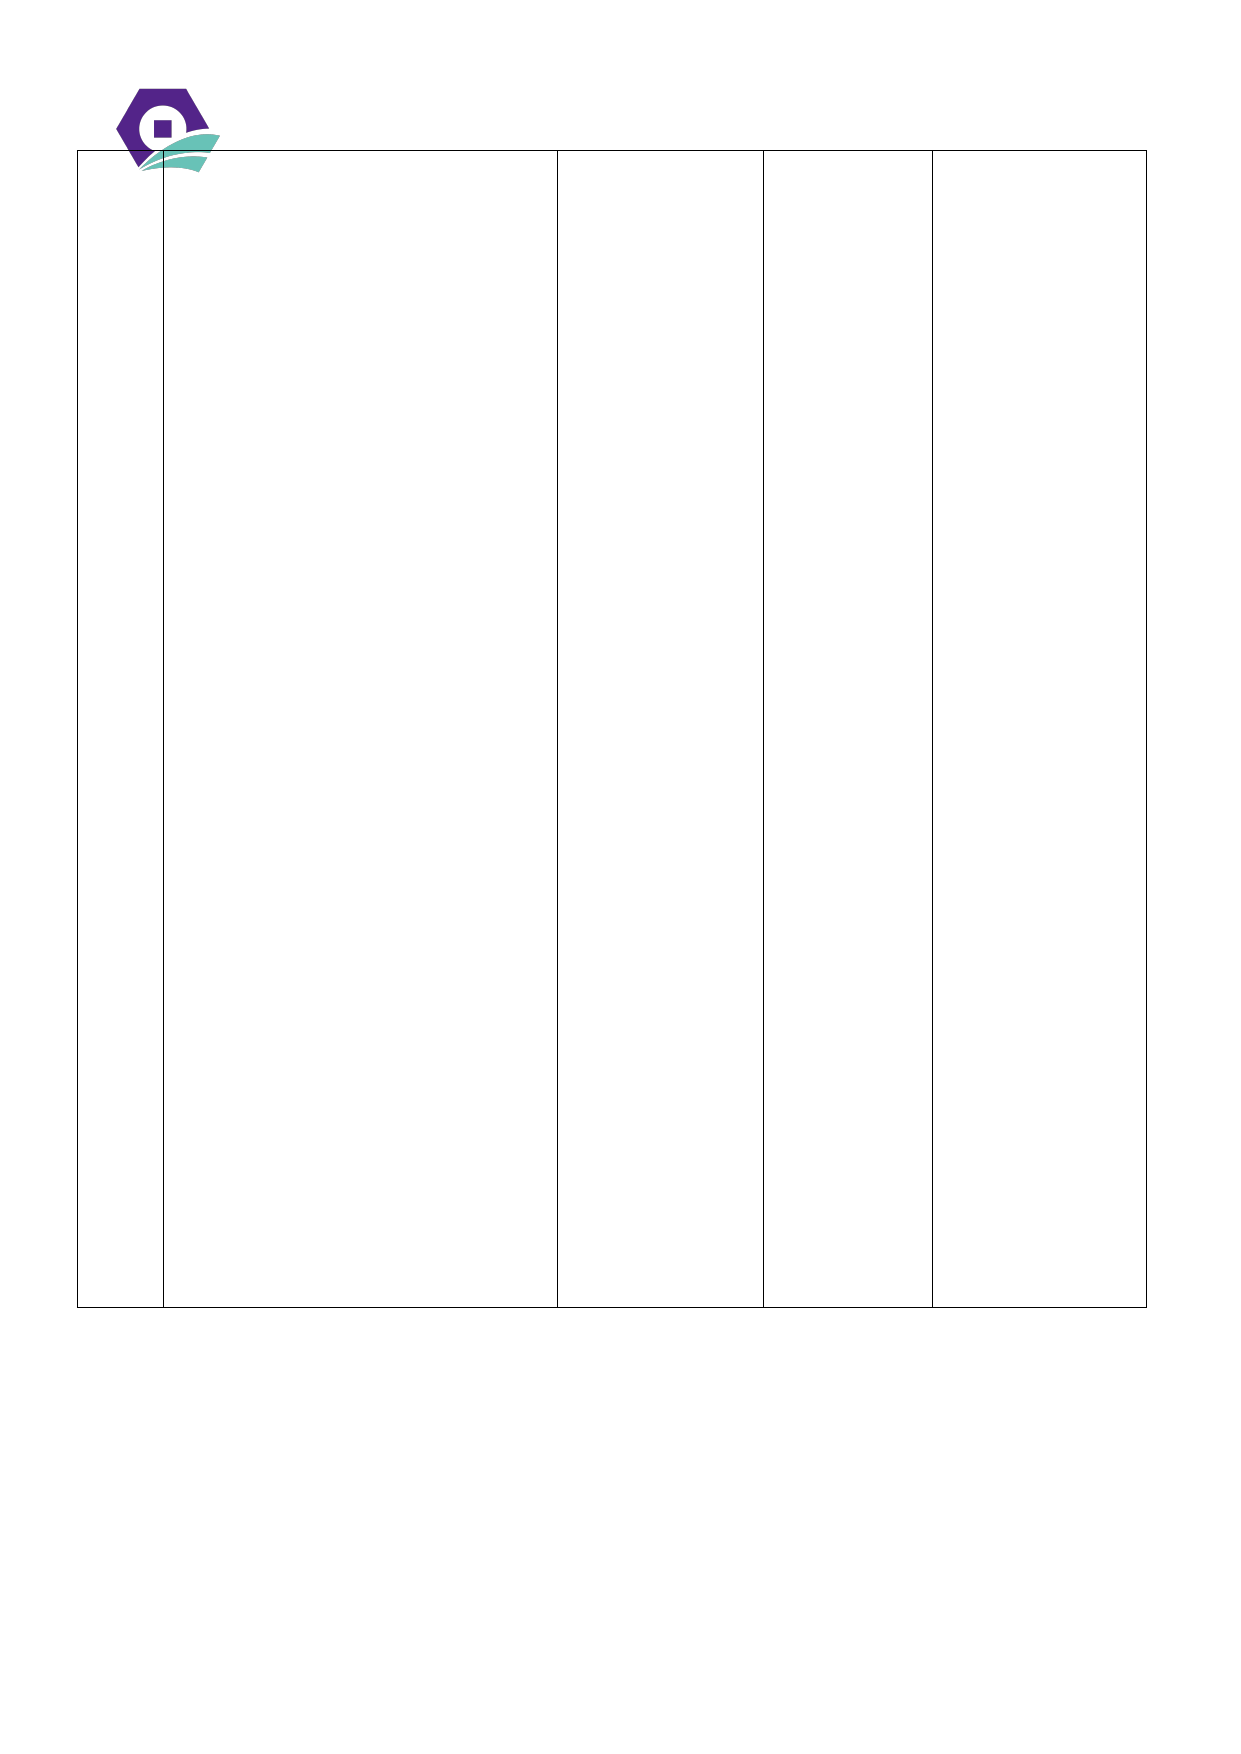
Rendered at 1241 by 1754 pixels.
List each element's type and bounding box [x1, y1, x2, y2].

picture [88, 18, 248, 150]
table_cell [78, 151, 163, 1307]
table_cell [764, 151, 932, 1307]
table_cell [933, 151, 1146, 1307]
table_cell [558, 151, 763, 1307]
table_cell [164, 151, 557, 1307]
